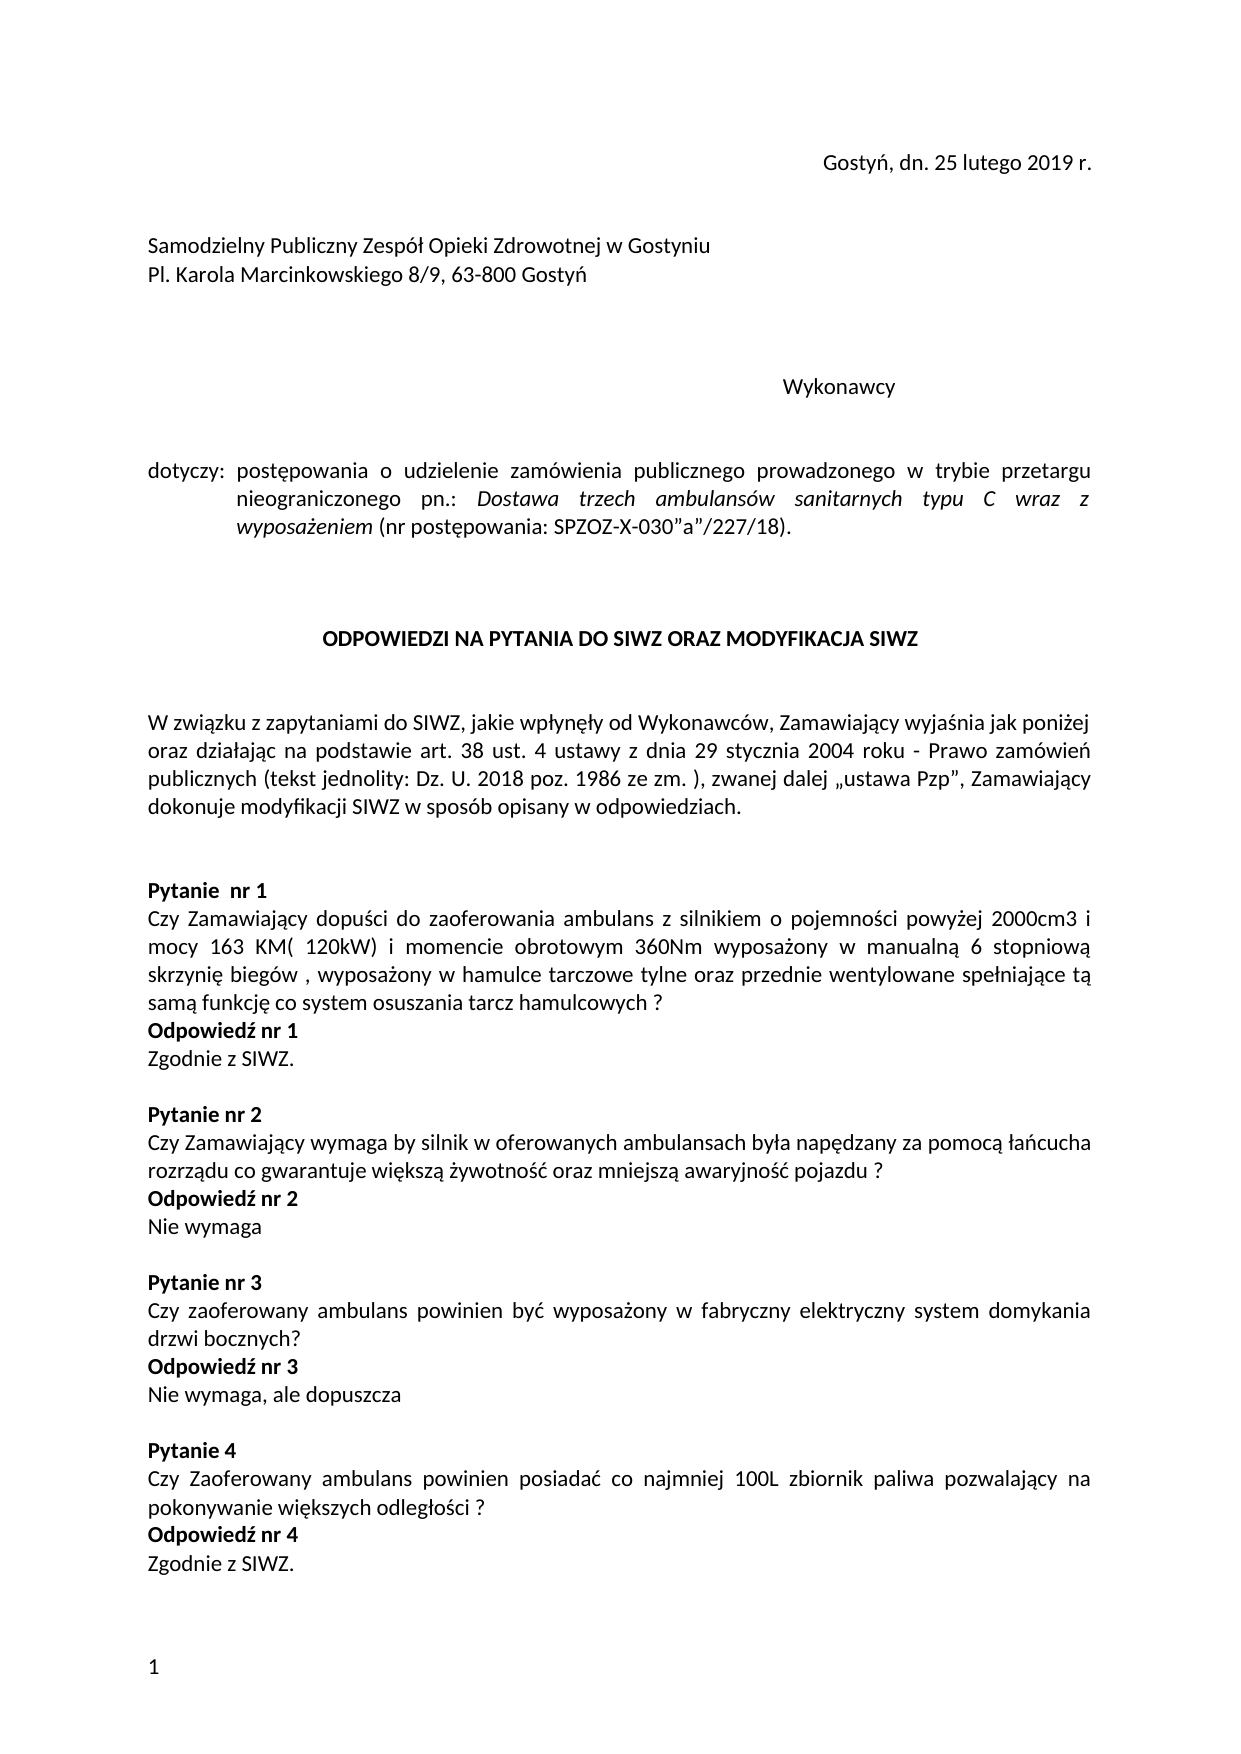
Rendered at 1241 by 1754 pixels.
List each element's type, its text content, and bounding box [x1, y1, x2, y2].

text oraz działając na podstawie art. 38 ust. 4 ustawy z dnia 29 stycznia 2004 roku - Prawo zamówień publicznych (tekst jednolity: Dz. U. 2018 poz. 1986 ze zm. ), zwanej dalej „ustawa Pzp”, Zamawiający dokonuje modyfikacji SIWZ w sposób opisany w odpowiedziach. [148, 736, 1093, 820]
text Pytanie nr 2 [148, 1100, 1093, 1128]
text Pytanie nr 3 [148, 1268, 1093, 1296]
text Czy Zamawiający wymaga by silnik w oferowanych ambulansach była napędzany za pomocą łańcucha rozrządu co gwarantuje większą żywotność oraz mniejszą awaryjność pojazdu ? [148, 1128, 1093, 1184]
text Odpowiedź nr 2 [148, 1184, 1093, 1212]
text Pl. Karola Marcinkowskiego 8/9, 63-800 Gostyń [148, 260, 1093, 288]
text Odpowiedź nr 4 [148, 1521, 1093, 1549]
text Odpowiedź nr 3 [148, 1352, 1093, 1381]
text Zgodnie z SIWZ. [148, 1044, 1093, 1072]
text Zgodnie z SIWZ. [148, 1549, 1093, 1577]
text dotyczy: postępowania o udzielenie zamówienia publicznego prowadzonego w trybie przetargu nieograniczonego pn.: Dostawa trzech ambulansów sanitarnych typu C wraz z wyposażeniem (nr postępowania: SPZOZ-X-030”a”/227/18). [148, 456, 1093, 540]
text Odpowiedź nr 1 [148, 1016, 1093, 1044]
text W związku z zapytaniami do SIWZ, jakie wpłynęły od Wykonawców, Zamawiający wyjaśnia jak poniżej [148, 708, 1093, 736]
text Wykonawcy [783, 372, 1093, 400]
text Pytanie nr 1 [148, 876, 1093, 904]
text Nie wymaga, ale dopuszcza [148, 1381, 1093, 1408]
text Pytanie 4 [148, 1437, 1093, 1464]
text Gostyń, dn. 25 lutego 2019 r. [148, 148, 1093, 176]
text Czy Zamawiający dopuści do zaoferowania ambulans z silnikiem o pojemności powyżej 2000cm3 i mocy 163 KM( 120kW) i momencie obrotowym 360Nm wyposażony w manualną 6 stopniową skrzynię biegów , wyposażony w hamulce tarczowe tylne oraz przednie wentylowane spełniające tą samą funkcję co system osuszania tarcz hamulcowych ? [148, 904, 1093, 1016]
text Czy Zaoferowany ambulans powinien posiadać co najmniej 100L zbiornik paliwa pozwalający na pokonywanie większych odległości ? [148, 1464, 1093, 1521]
text ODPOWIEDZI NA PYTANIA DO SIWZ ORAZ MODYFIKACJA SIWZ [148, 624, 1093, 652]
text Nie wymaga [148, 1212, 1093, 1240]
text Samodzielny Publiczny Zespół Opieki Zdrowotnej w Gostyniu [148, 232, 1093, 260]
text Czy zaoferowany ambulans powinien być wyposażony w fabryczny elektryczny system domykania drzwi bocznych? [148, 1296, 1093, 1352]
